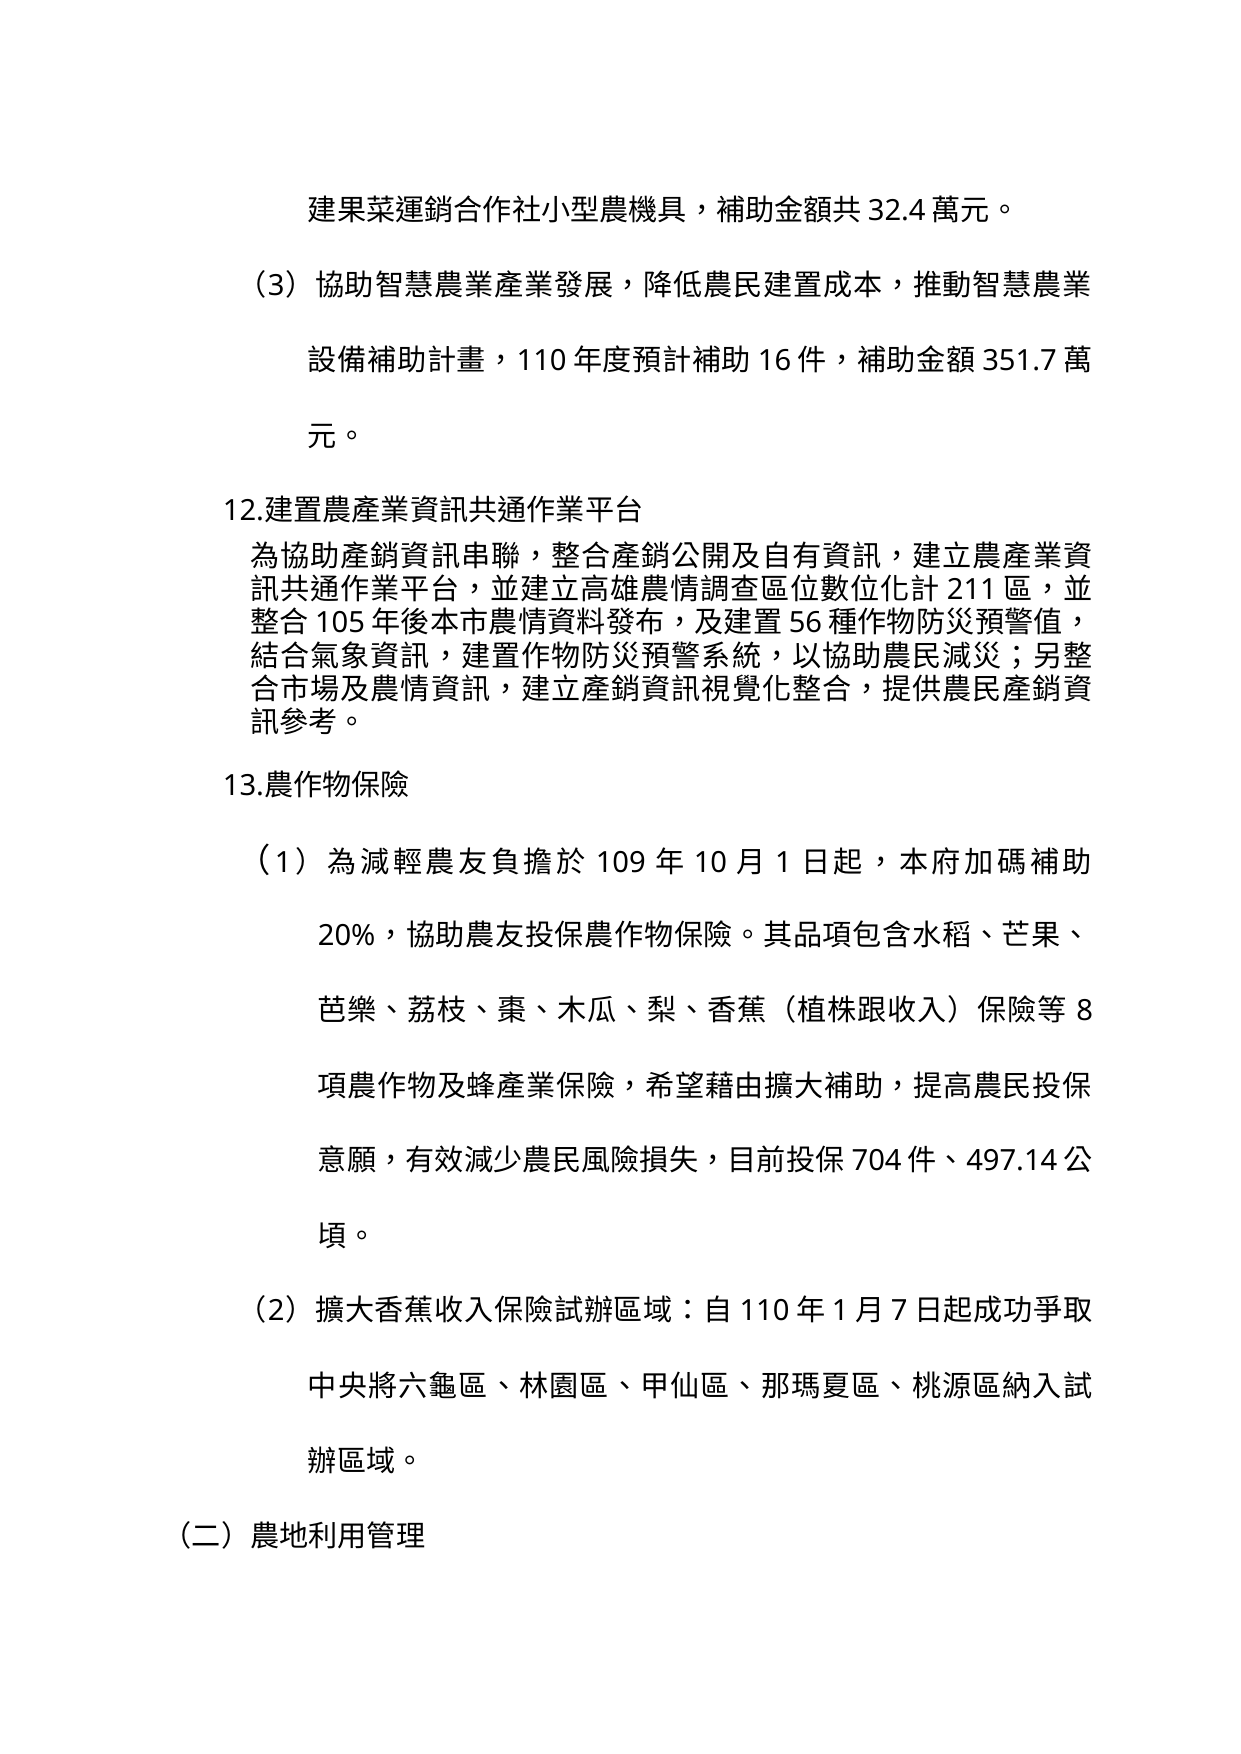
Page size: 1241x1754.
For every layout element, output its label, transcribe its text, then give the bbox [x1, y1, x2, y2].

text （3）協助智慧農業產業發展，降低農民建置成本，推動智慧農業設備補助計畫，110年度預計補助16件，補助金額351.7萬元。 [238, 239, 1092, 464]
text 13.農作物保險 [223, 739, 1092, 814]
text （二）農地利用管理 [162, 1489, 1092, 1564]
text 為協助產銷資訊串聯，整合產銷公開及自有資訊，建立農產業資訊共通作業平台，並建立高雄農情調查區位數位化計211區，並整合105年後本市農情資料發布，及建置56種作物防災預警值，結合氣象資訊，建置作物防災預警系統，以協助農民減災；另整合市場及農情資訊，建立產銷資訊視覺化整合，提供農民產銷資訊參考。 [250, 539, 1092, 739]
text 12.建置農產業資訊共通作業平台 [223, 464, 1092, 539]
text （2）擴大香蕉收入保險試辦區域：自110年1月7日起成功爭取中央將六龜區、林園區、甲仙區、那瑪夏區、桃源區納入試辦區域。 [238, 1264, 1092, 1489]
text （1）為減輕農友負擔於109年10月1日起，本府加碼補助20%，協助農友投保農作物保險。其品項包含水稻、芒果、芭樂、荔枝、棗、木瓜、梨、香蕉（植株跟收入）保險等8項農作物及蜂產業保險，希望藉由擴大補助，提高農民投保意願，有效減少農民風險損失，目前投保704件、497.14公頃。 [238, 814, 1092, 1264]
text 建果菜運銷合作社小型農機具，補助金額共32.4萬元。 [238, 164, 1092, 239]
